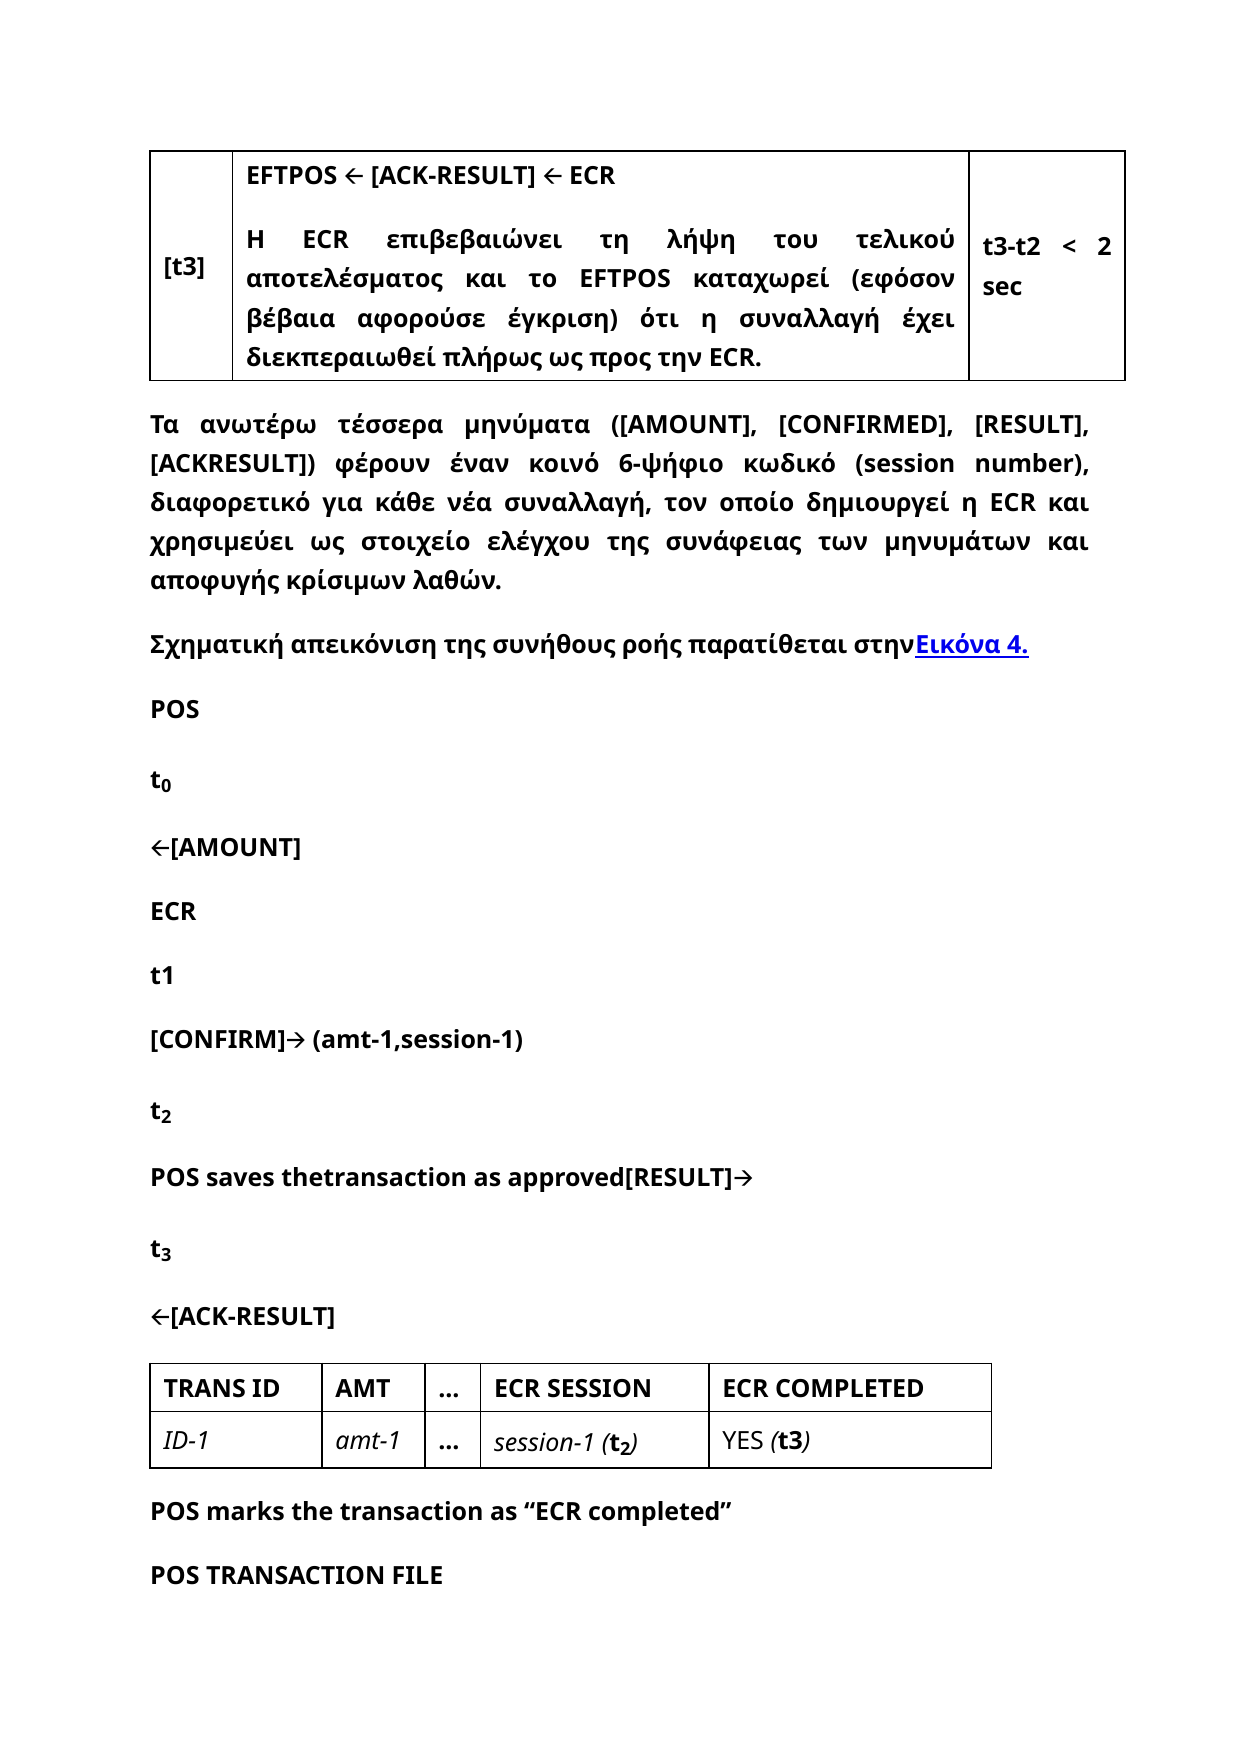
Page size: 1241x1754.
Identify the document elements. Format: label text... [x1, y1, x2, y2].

text Τα ανωτέρω τέσσερα μηνύματα ([AMOUNT], [CONFIRMED], [RESULT], [ACKRESULT]) φέρουν έναν κοινό 6-ψήφιο κωδικό (session number), διαφορετικό για κάθε νέα συναλλαγή, τον οποίο δημιουργεί η ECR και χρησιμεύει ως στοιχείο ελέγχου της συνάφειας των μηνυμάτων και αποφυγής κρίσιμων λαθών. [150, 406, 1090, 597]
table_header ... [426, 1364, 480, 1411]
table_cell amt-1 [323, 1412, 424, 1467]
text [CONFIRM]🡪 (amt-1,session-1) [150, 1022, 1090, 1056]
text POS [150, 691, 1090, 725]
text t0 [150, 756, 1090, 798]
table_header ECR SESSION [481, 1364, 708, 1411]
text 🡨[ACK-RESULT] [150, 1298, 1090, 1332]
table_cell t3-t2 < 2 sec [970, 152, 1124, 380]
text POS saves thetransaction as approved[RESULT]🡪 [150, 1160, 1090, 1194]
text POS marks the transaction as “ECR completed” [150, 1494, 1090, 1528]
table_cell [t3] [151, 152, 232, 380]
table_cell session-1 (t2) [481, 1412, 708, 1467]
text Σχηματική απεικόνιση της συνήθους ροής παρατίθεται στηνΕικόνα 4. [150, 627, 1090, 661]
table_cell EFTPOS 🡨 [ACK-RESULT] 🡨 ECR H ECR επιβεβαιώνει τη λήψη του τελικού αποτελέσματος και το EFTPOS καταχωρεί (εφόσον βέβαια αφορούσε έγκριση) ότι η συναλλαγή έχει διεκπεραιωθεί πλήρως ως προς την ECR. [233, 152, 968, 380]
text t3 [150, 1224, 1090, 1267]
text ECR [150, 894, 1090, 928]
table_cell ID-1 [151, 1412, 321, 1467]
table_header ECR COMPLETED [710, 1364, 991, 1411]
text POS TRANSACTION FILE [150, 1558, 1090, 1592]
text 🡨[AMOUNT] [150, 829, 1090, 863]
text t2 [150, 1086, 1090, 1129]
text t1 [150, 958, 1090, 992]
table_header TRANS ID [151, 1364, 321, 1411]
table_cell ... [426, 1412, 480, 1467]
table_header AMT [323, 1364, 424, 1411]
table_cell YES (t3) [710, 1412, 991, 1467]
